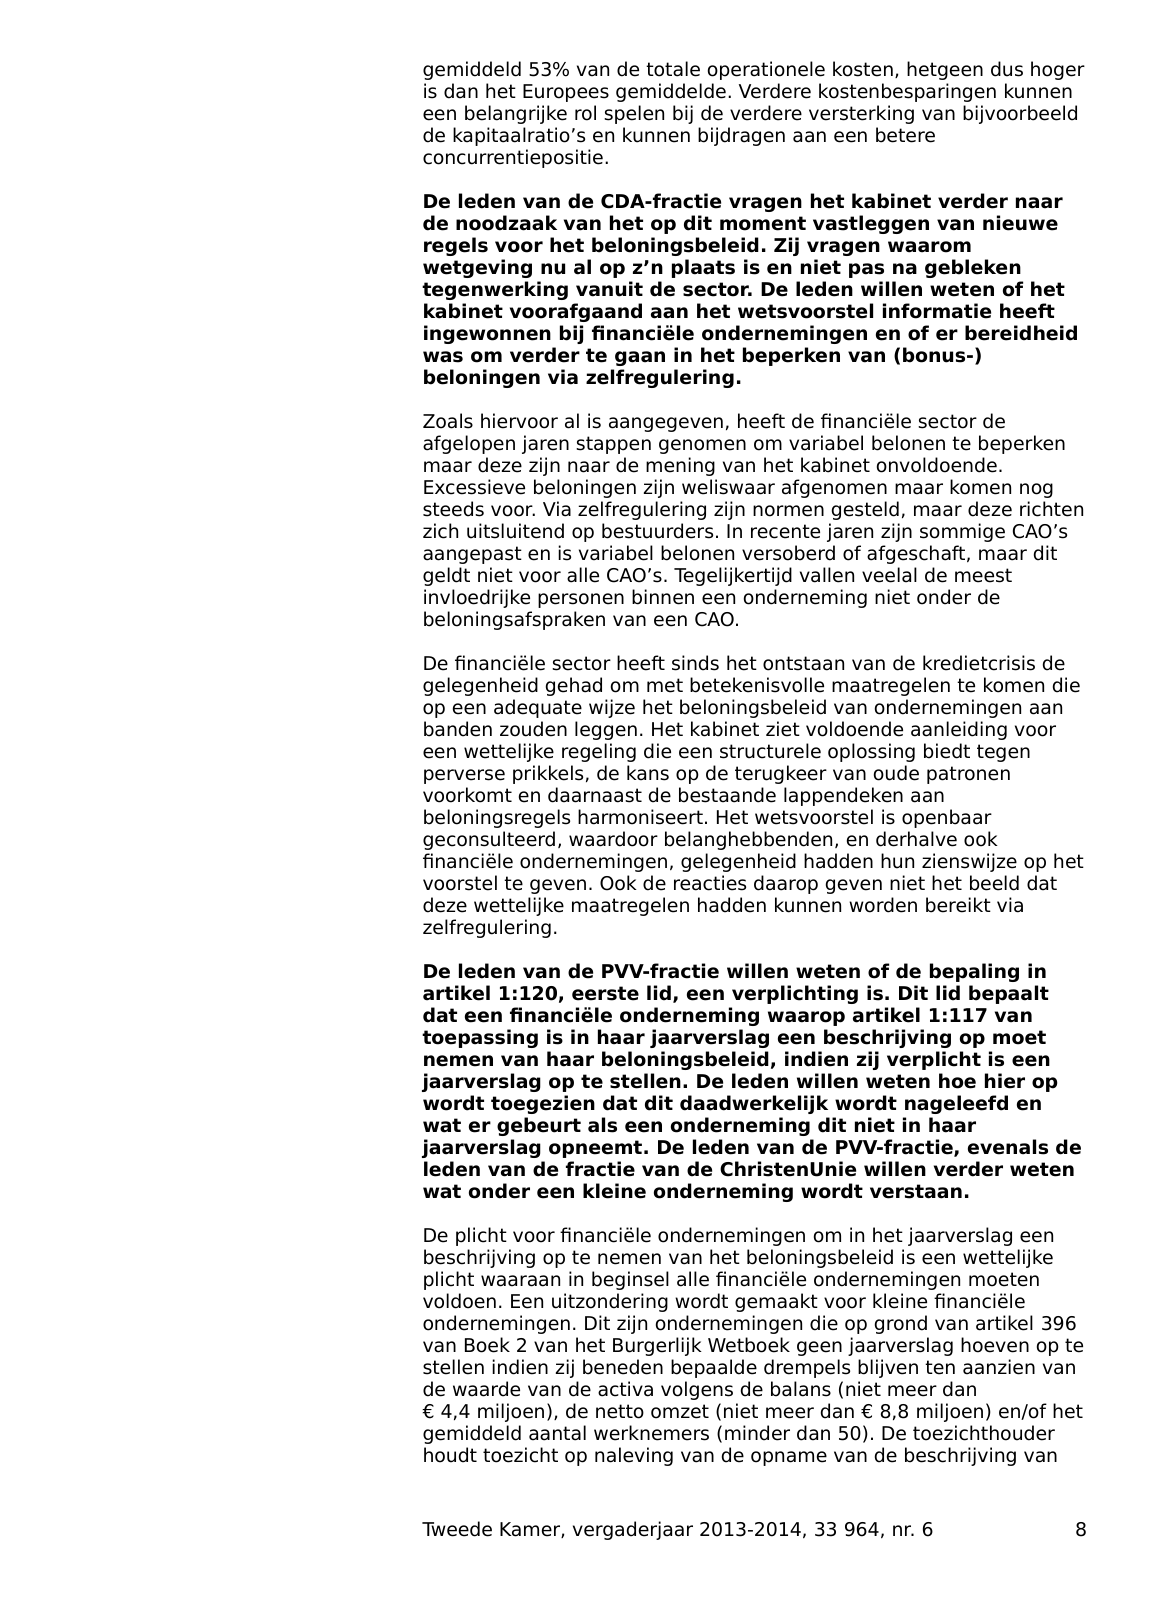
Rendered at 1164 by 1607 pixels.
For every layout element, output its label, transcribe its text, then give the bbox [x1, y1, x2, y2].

text Zoals hiervoor al is aangegeven, heeft de financiële sector de afgelopen jaren stappen genomen om variabel belonen te beperken maar deze zijn naar de mening van het kabinet onvoldoende. Excessieve beloningen zijn weliswaar afgenomen maar komen nog steeds voor. Via zelfregulering zijn normen gesteld, maar deze richten zich uitsluitend op bestuurders. In recente jaren zijn sommige CAO’s aangepast en is variabel belonen versoberd of afgeschaft, maar dit geldt niet voor alle CAO’s. Tegelijkertijd vallen veelal de meest invloedrijke personen binnen een onderneming niet onder de beloningsafspraken van een CAO. [422, 411, 1087, 631]
text De leden van de CDA-fractie vragen het kabinet verder naar de noodzaak van het op dit moment vastleggen van nieuwe regels voor het beloningsbeleid. Zij vragen waarom wetgeving nu al op z’n plaats is en niet pas na gebleken tegenwerking vanuit de sector. De leden willen weten of het kabinet voorafgaand aan het wetsvoorstel informatie heeft ingewonnen bij financiële ondernemingen en of er bereidheid was om verder te gaan in het beperken van (bonus-) beloningen via zelfregulering. [422, 191, 1087, 389]
text De financiële sector heeft sinds het ontstaan van de kredietcrisis de gelegenheid gehad om met betekenisvolle maatregelen te komen die op een adequate wijze het beloningsbeleid van ondernemingen aan banden zouden leggen. Het kabinet ziet voldoende aanleiding voor een wettelijke regeling die een structurele oplossing biedt tegen perverse prikkels, de kans op de terugkeer van oude patronen voorkomt en daarnaast de bestaande lappendeken aan beloningsregels harmoniseert. Het wetsvoorstel is openbaar geconsulteerd, waardoor belanghebbenden, en derhalve ook financiële ondernemingen, gelegenheid hadden hun zienswijze op het voorstel te geven. Ook de reacties daarop geven niet het beeld dat deze wettelijke maatregelen hadden kunnen worden bereikt via zelfregulering. [422, 653, 1087, 939]
text De plicht voor financiële ondernemingen om in het jaarverslag een beschrijving op te nemen van het beloningsbeleid is een wettelijke plicht waaraan in beginsel alle financiële ondernemingen moeten voldoen. Een uitzondering wordt gemaakt voor kleine financiële ondernemingen. Dit zijn ondernemingen die op grond van artikel 396 van Boek 2 van het Burgerlijk Wetboek geen jaarverslag hoeven op te stellen indien zij beneden bepaalde drempels blijven ten aanzien van de waarde van de activa volgens de balans (niet meer dan € 4,4 miljoen), de netto omzet (niet meer dan € 8,8 miljoen) en/of het gemiddeld aantal werknemers (minder dan 50). De toezichthouder houdt toezicht op naleving van de opname van de beschrijving van [422, 1225, 1087, 1467]
text De leden van de PVV-fractie willen weten of de bepaling in artikel 1:120, eerste lid, een verplichting is. Dit lid bepaalt dat een financiële onderneming waarop artikel 1:117 van toepassing is in haar jaarverslag een beschrijving op moet nemen van haar beloningsbeleid, indien zij verplicht is een jaarverslag op te stellen. De leden willen weten hoe hier op wordt toegezien dat dit daadwerkelijk wordt nageleefd en wat er gebeurt als een onderneming dit niet in haar jaarverslag opneemt. De leden van de PVV-fractie, evenals de leden van de fractie van de ChristenUnie willen verder weten wat onder een kleine onderneming wordt verstaan. [422, 961, 1087, 1203]
text gemiddeld 53% van de totale operationele kosten, hetgeen dus hoger is dan het Europees gemiddelde. Verdere kostenbesparingen kunnen een belangrijke rol spelen bij de verdere versterking van bijvoorbeeld de kapitaalratio’s en kunnen bijdragen aan een betere concurrentiepositie. [422, 59, 1087, 169]
